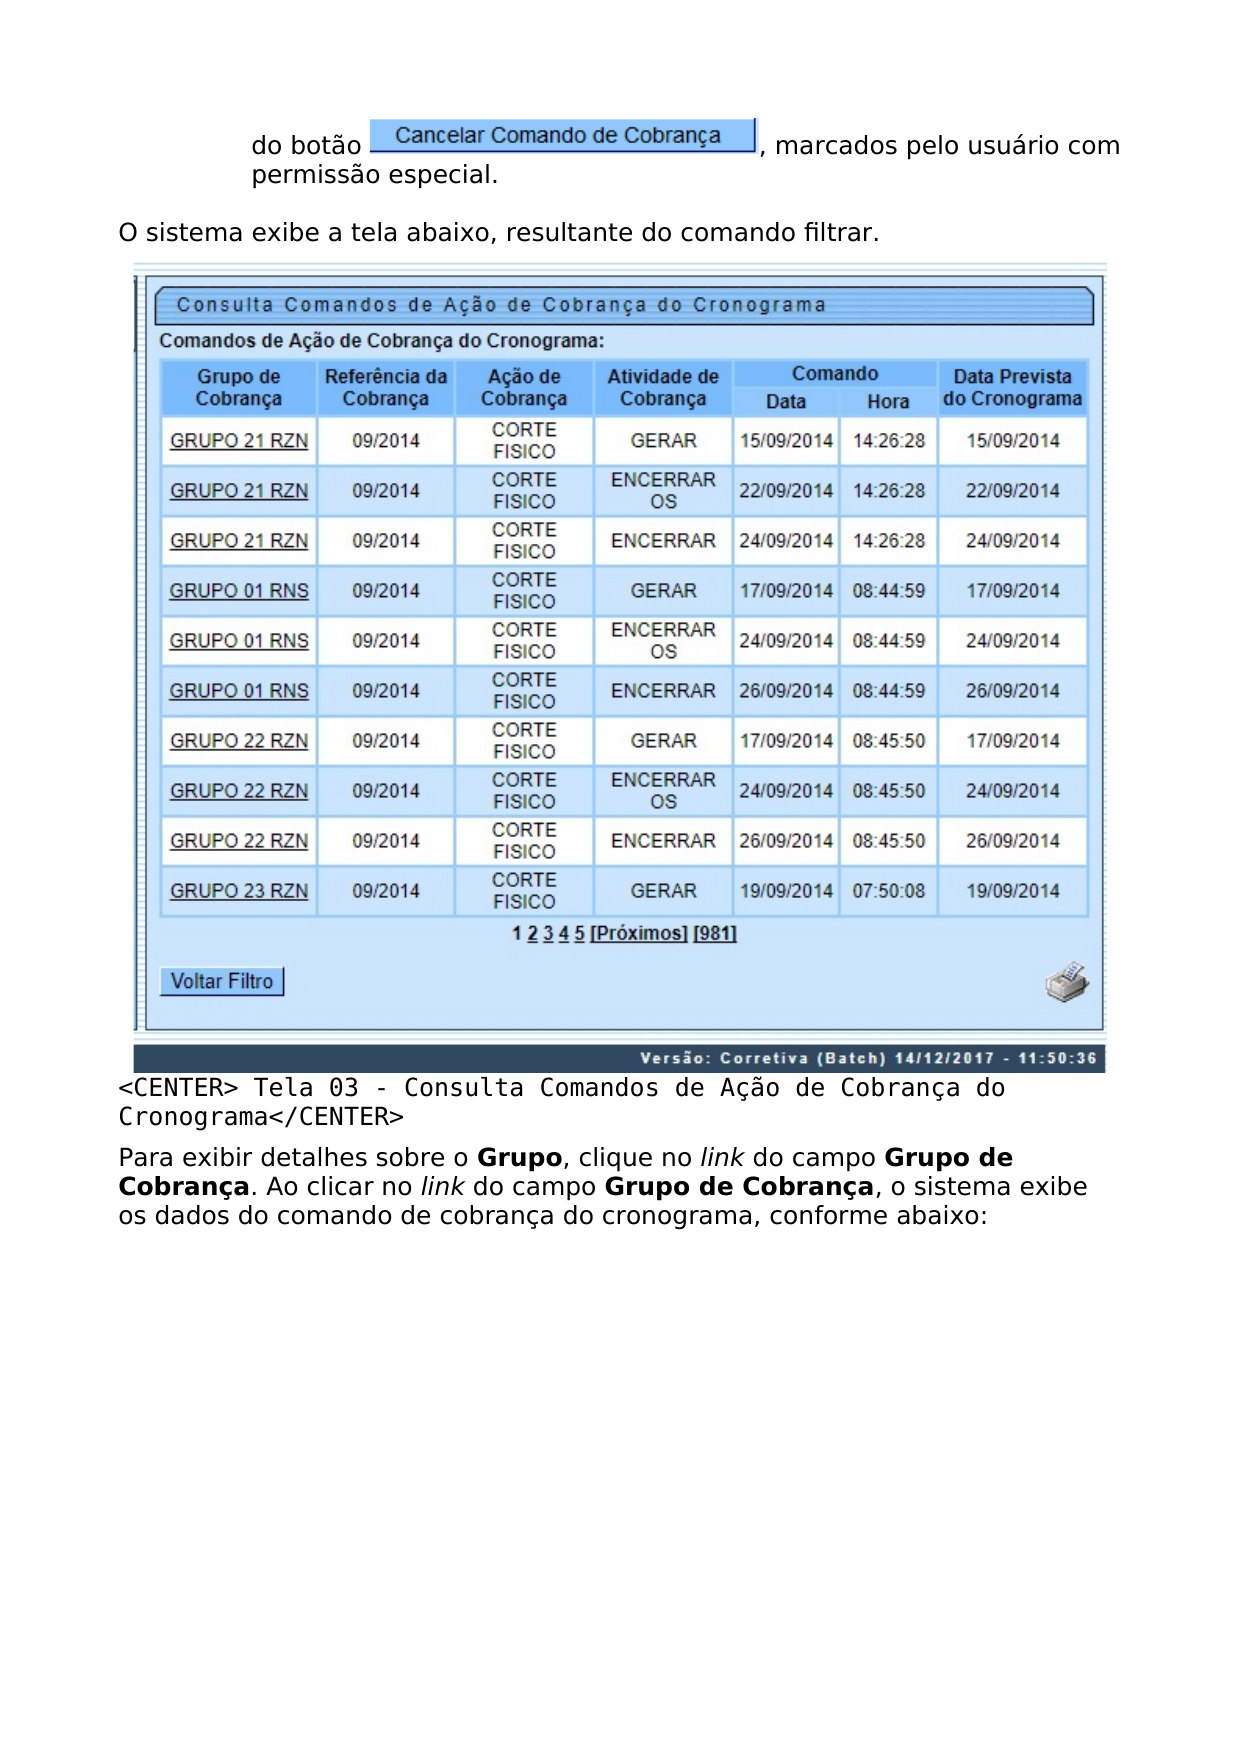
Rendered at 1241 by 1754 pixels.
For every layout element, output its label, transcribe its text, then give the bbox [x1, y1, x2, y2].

text O sistema exibe a tela abaixo, resultante do comando filtrar. [118, 219, 1122, 248]
picture [369, 118, 759, 154]
picture [133, 260, 1107, 1073]
list do botão , marcados pelo usuário com permissão especial. [236, 118, 1122, 189]
text <CENTER> Tela 03 - Consulta Comandos de Ação de Cobrança do Cronograma</CENTER> [118, 981, 1122, 1131]
text Para exibir detalhes sobre o Grupo, clique no link do campo Grupo de Cobrança. Ao clicar no link do campo Grupo de Cobrança, o sistema exibe os dados do comando de cobrança do cronograma, conforme abaixo: [118, 1143, 1122, 1230]
